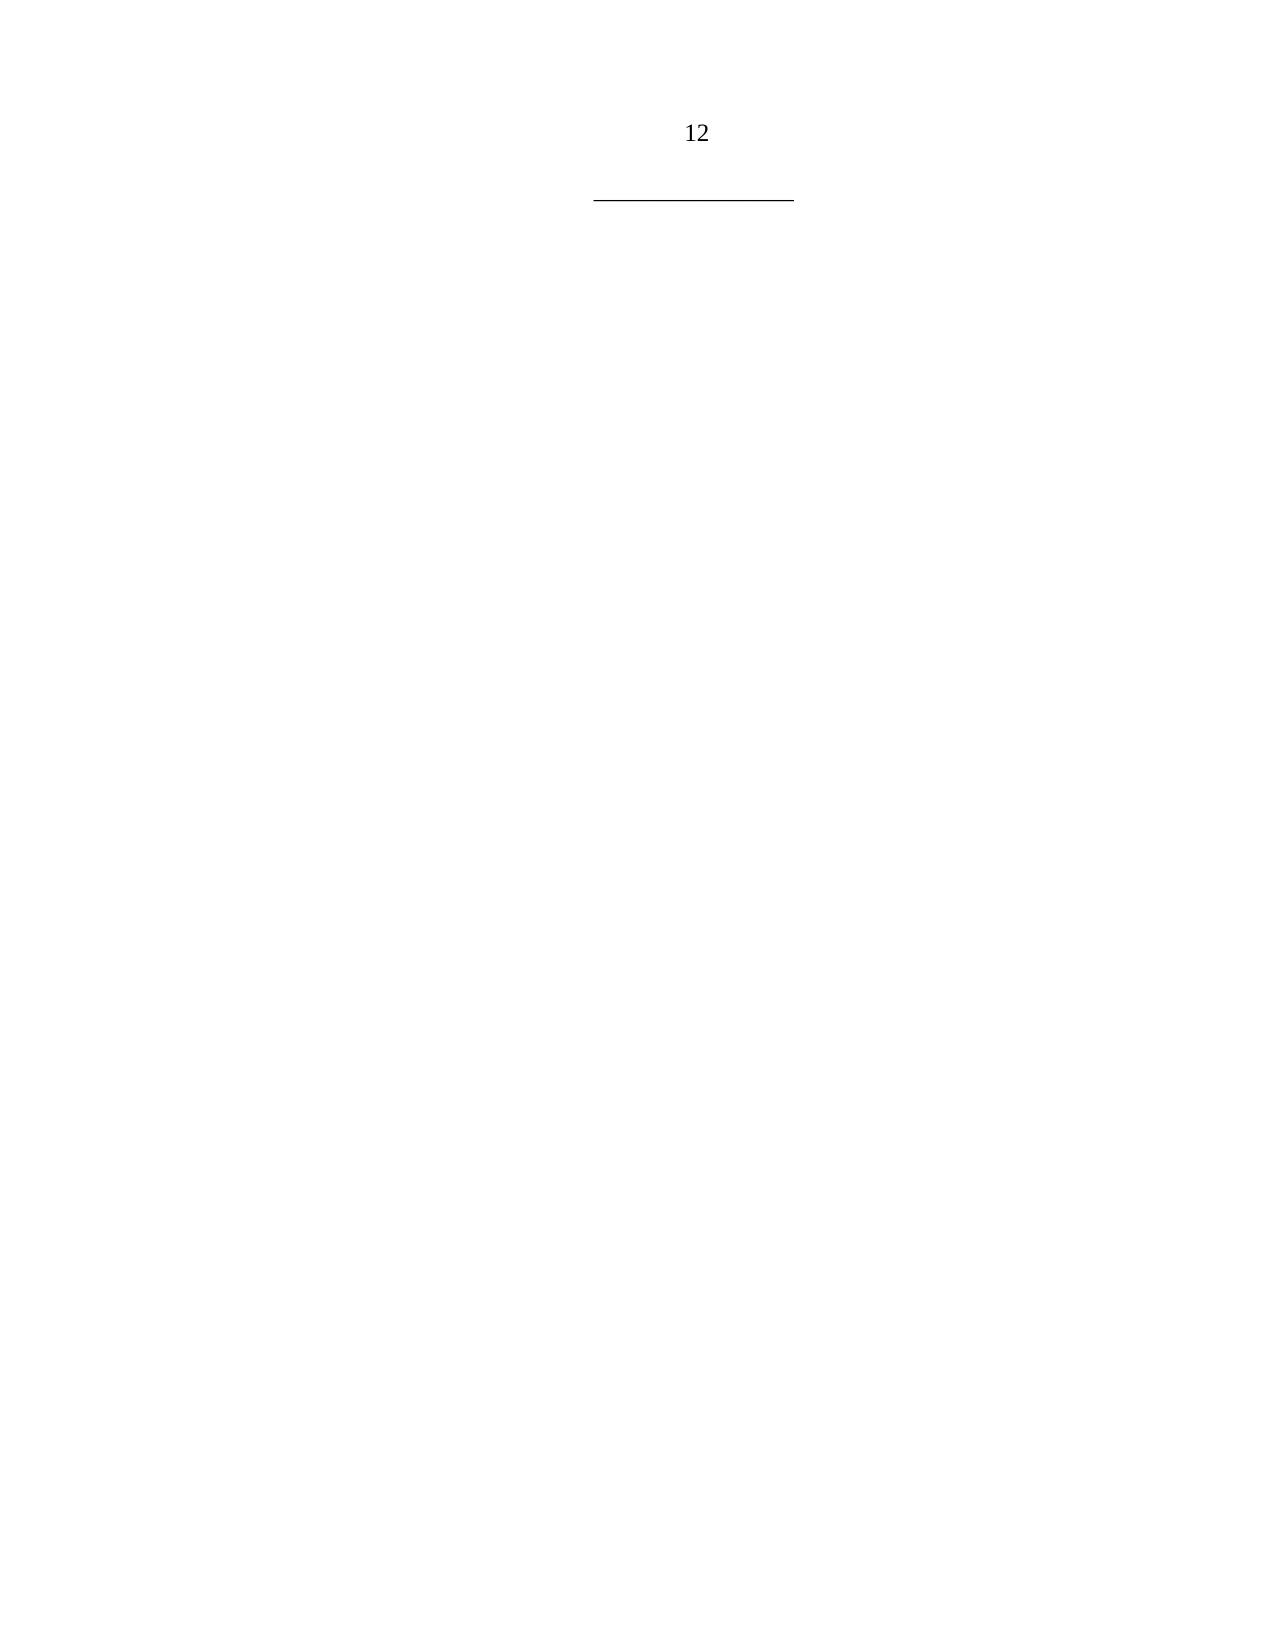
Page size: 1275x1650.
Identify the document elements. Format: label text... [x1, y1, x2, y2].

text ________________ [177, 176, 1216, 204]
